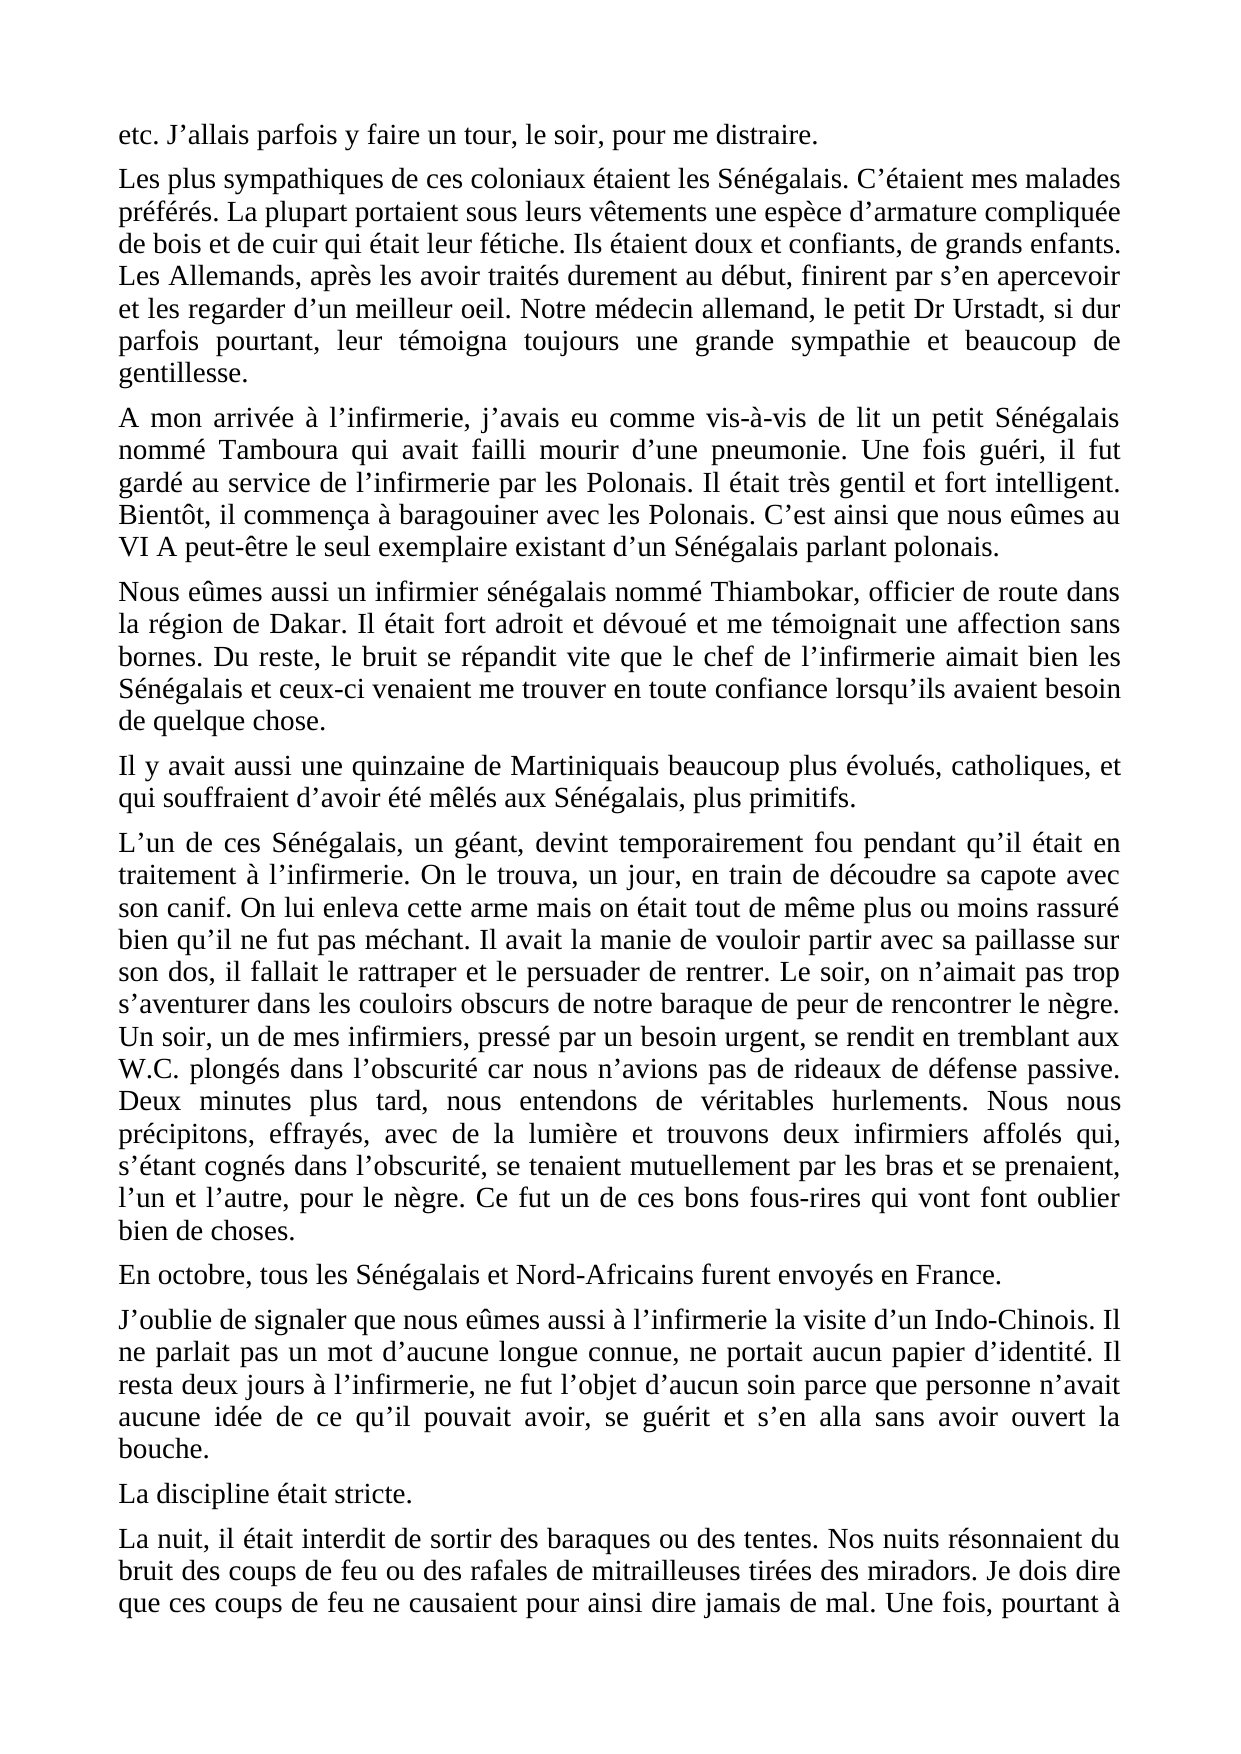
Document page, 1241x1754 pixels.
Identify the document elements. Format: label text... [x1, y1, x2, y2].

text La discipline était stricte. [118, 1477, 1122, 1510]
text L’un de ces Sénégalais, un géant, devint temporairement fou pendant qu’il était en traitement à l’infirmerie. On le trouva, un jour, en train de découdre sa capote avec son canif. On lui enleva cette arme mais on était tout de même plus ou moins rassuré bien qu’il ne fut pas méchant. Il avait la manie de vouloir partir avec sa paillasse sur son dos, il fallait le rattraper et le persuader de rentrer. Le soir, on n’aimait pas trop s’aventurer dans les couloirs obscurs de notre baraque de peur de rencontrer le nègre. Un soir, un de mes infirmiers, pressé par un besoin urgent, se rendit en tremblant aux W.C. plongés dans l’obscurité car nous n’avions pas de rideaux de défense passive. Deux minutes plus tard, nous entendons de véritables hurlements. Nous nous précipitons, effrayés, avec de la lumière et trouvons deux infirmiers affolés qui, s’étant cognés dans l’obscurité, se tenaient mutuellement par les bras et se prenaient, l’un et l’autre, pour le nègre. Ce fut un de ces bons fous-rires qui vont font oublier bien de choses. [118, 826, 1122, 1246]
text La nuit, il était interdit de sortir des baraques ou des tentes. Nos nuits résonnaient du bruit des coups de feu ou des rafales de mitrailleuses tirées des miradors. Je dois dire que ces coups de feu ne causaient pour ainsi dire jamais de mal. Une fois, pourtant à [118, 1522, 1122, 1619]
text J’oublie de signaler que nous eûmes aussi à l’infirmerie la visite d’un Indo-Chinois. Il ne parlait pas un mot d’aucune longue connue, ne portait aucun papier d’identité. Il resta deux jours à l’infirmerie, ne fut l’objet d’aucun soin parce que personne n’avait aucune idée de ce qu’il pouvait avoir, se guérit et s’en alla sans avoir ouvert la bouche. [118, 1303, 1122, 1465]
text A mon arrivée à l’infirmerie, j’avais eu comme vis-à-vis de lit un petit Sénégalais nommé Tamboura qui avait failli mourir d’une pneumonie. Une fois guéri, il fut gardé au service de l’infirmerie par les Polonais. Il était très gentil et fort intelligent. Bientôt, il commença à baragouiner avec les Polonais. C’est ainsi que nous eûmes au VI A peut-être le seul exemplaire existant d’un Sénégalais parlant polonais. [118, 401, 1122, 563]
text etc. J’allais parfois y faire un tour, le soir, pour me distraire. [118, 118, 1122, 150]
text En octobre, tous les Sénégalais et Nord-Africains furent envoyés en France. [118, 1259, 1122, 1291]
text Les plus sympathiques de ces coloniaux étaient les Sénégalais. C’étaient mes malades préférés. La plupart portaient sous leurs vêtements une espèce d’armature compliquée de bois et de cuir qui était leur fétiche. Ils étaient doux et confiants, de grands enfants. Les Allemands, après les avoir traités durement au début, finirent par s’en apercevoir et les regarder d’un meilleur oeil. Notre médecin allemand, le petit Dr Urstadt, si dur parfois pourtant, leur témoigna toujours une grande sympathie et beaucoup de gentillesse. [118, 163, 1122, 389]
text Nous eûmes aussi un infirmier sénégalais nommé Thiambokar, officier de route dans la région de Dakar. Il était fort adroit et dévoué et me témoignait une affection sans bornes. Du reste, le bruit se répandit vite que le chef de l’infirmerie aimait bien les Sénégalais et ceux-ci venaient me trouver en toute confiance lorsqu’ils avaient besoin de quelque chose. [118, 575, 1122, 737]
text Il y avait aussi une quinzaine de Martiniquais beaucoup plus évolués, catholiques, et qui souffraient d’avoir été mêlés aux Sénégalais, plus primitifs. [118, 749, 1122, 814]
